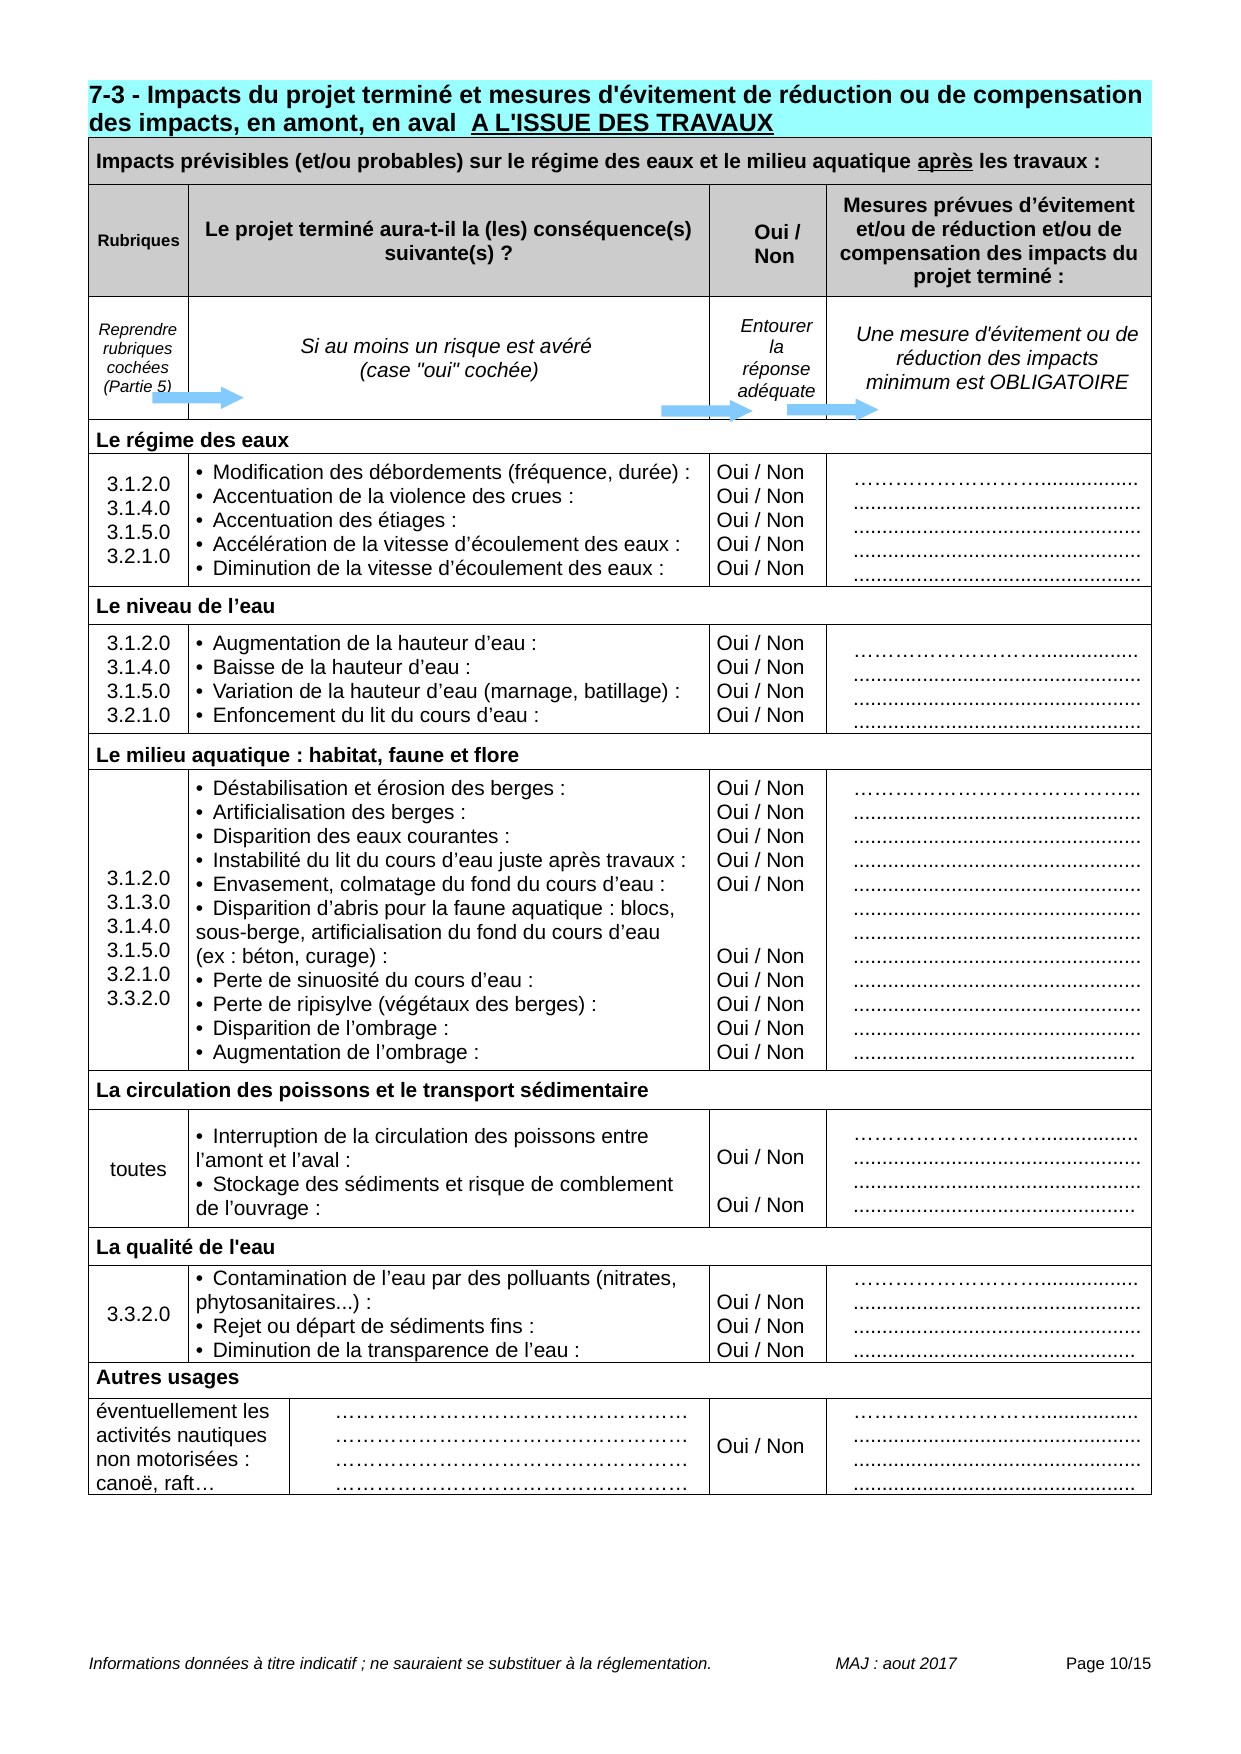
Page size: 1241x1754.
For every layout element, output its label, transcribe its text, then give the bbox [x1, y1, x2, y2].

table_cell Augmentation de la hauteur d’eau : Baisse de la hauteur d’eau : Variation de la hauteur d’eau (marnage, batillage) : Enfoncement du lit du cours d’eau : [189, 625, 709, 733]
table_cell Oui / Non Oui / Non Oui / Non Oui / Non Oui / Non Oui / Non Oui / Non Oui / Non Oui / Non Oui / Non [710, 770, 826, 1070]
text 7-3 - Impacts du projet terminé et mesures d'évitement de réduction ou de compensation des impacts, en amont, en aval A L'ISSUE DES TRAVAUX [88, 80, 1152, 137]
table_cell Contamination de l’eau par des polluants (nitrates, phytosanitaires...) : Rejet ou départ de sédiments fins : Diminution de la transparence de l’eau : [189, 1266, 709, 1362]
table_cell Entourer la réponse adéquate [710, 297, 826, 419]
table_cell Le milieu aquatique : habitat, faune et flore [89, 734, 1151, 769]
table_cell toutes [89, 1110, 188, 1227]
table_cell Interruption de la circulation des poissons entre l’amont et l’aval : Stockage des sédiments et risque de comblement de l’ouvrage : [189, 1110, 709, 1227]
table_cell Rubriques [89, 185, 188, 296]
table_cell La circulation des poissons et le transport sédimentaire [89, 1071, 1151, 1109]
table_cell Le niveau de l’eau [89, 587, 1151, 624]
table_cell Le régime des eaux [89, 420, 1151, 453]
table_cell ………………………...................................................................................................................................................................... [827, 1266, 1151, 1362]
table_cell La qualité de l'eau [89, 1228, 1151, 1265]
table_cell Oui / Non [710, 1399, 826, 1494]
table_cell Mesures prévues d’évitement et/ou de réduction et/ou de compensation des impacts du projet terminé : [827, 185, 1151, 296]
table_cell Oui / Non Oui / Non [710, 1110, 826, 1227]
table_cell Une mesure d'évitement ou de réduction des impacts minimum est OBLIGATOIRE [827, 297, 1151, 419]
table_cell Si au moins un risque est avéré (case "oui" cochée) [189, 297, 709, 419]
table_cell Oui / Non Oui / Non Oui / Non Oui / Non Oui / Non [710, 454, 826, 586]
table_header Impacts prévisibles (et/ou probables) sur le régime des eaux et le milieu aquatique après les travaux : [89, 138, 1151, 184]
table_cell Déstabilisation et érosion des berges : Artificialisation des berges : Disparition des eaux courantes : Instabilité du lit du cours d’eau juste après travaux : Envasement, colmatage du fond du cours d’eau : Disparition d’abris pour la faune aquatique : blocs, sous-berge, artificialisation du fond du cours d’eau (ex : béton, curage) : Perte de sinuosité du cours d’eau : Perte de ripisylve (végétaux des berges) : Disparition de l’ombrage : Augmentation de l’ombrage : [189, 770, 709, 1070]
table_cell 3.1.2.0 3.1.4.0 3.1.5.0 3.2.1.0 [89, 454, 188, 586]
table_cell Oui / Non Oui / Non Oui / Non Oui / Non [710, 625, 826, 733]
table_cell Reprendre rubriques cochées (Partie 5) [89, 297, 188, 419]
table_cell ………………………...................................................................................................................................................................... [827, 1399, 1151, 1494]
table_cell …………………………………………………………………………………………………………………………………………………………………………………… [290, 1399, 709, 1494]
table_cell Le projet terminé aura-t-il la (les) conséquence(s) suivante(s) ? [189, 185, 709, 296]
table_cell éventuellement les activités nautiques non motorisées : canoë, raft… [89, 1399, 289, 1494]
table_cell 3.3.2.0 [89, 1266, 188, 1362]
table_cell Oui / Non [710, 185, 826, 296]
table_cell 3.1.2.0 3.1.3.0 3.1.4.0 3.1.5.0 3.2.1.0 3.3.2.0 [89, 770, 188, 1070]
table_cell Autres usages [89, 1363, 1151, 1397]
table_cell ………………………....................................................................................................................................................................... [827, 625, 1151, 733]
table_cell Oui / Non Oui / Non Oui / Non [710, 1266, 826, 1362]
table_cell …………………………………........................................................................................................................................................................................................................................................................................................................................................................................................................................................................................................................................................................ [827, 770, 1151, 1070]
table_cell ………………………......................................................................................................................................................................................................................... [827, 454, 1151, 586]
table_cell 3.1.2.0 3.1.4.0 3.1.5.0 3.2.1.0 [89, 625, 188, 733]
table_cell ………………………...................................................................................................................................................................... [827, 1110, 1151, 1227]
table_cell Modification des débordements (fréquence, durée) : Accentuation de la violence des crues : Accentuation des étiages : Accélération de la vitesse d’écoulement des eaux : Diminution de la vitesse d’écoulement des eaux : [189, 454, 709, 586]
